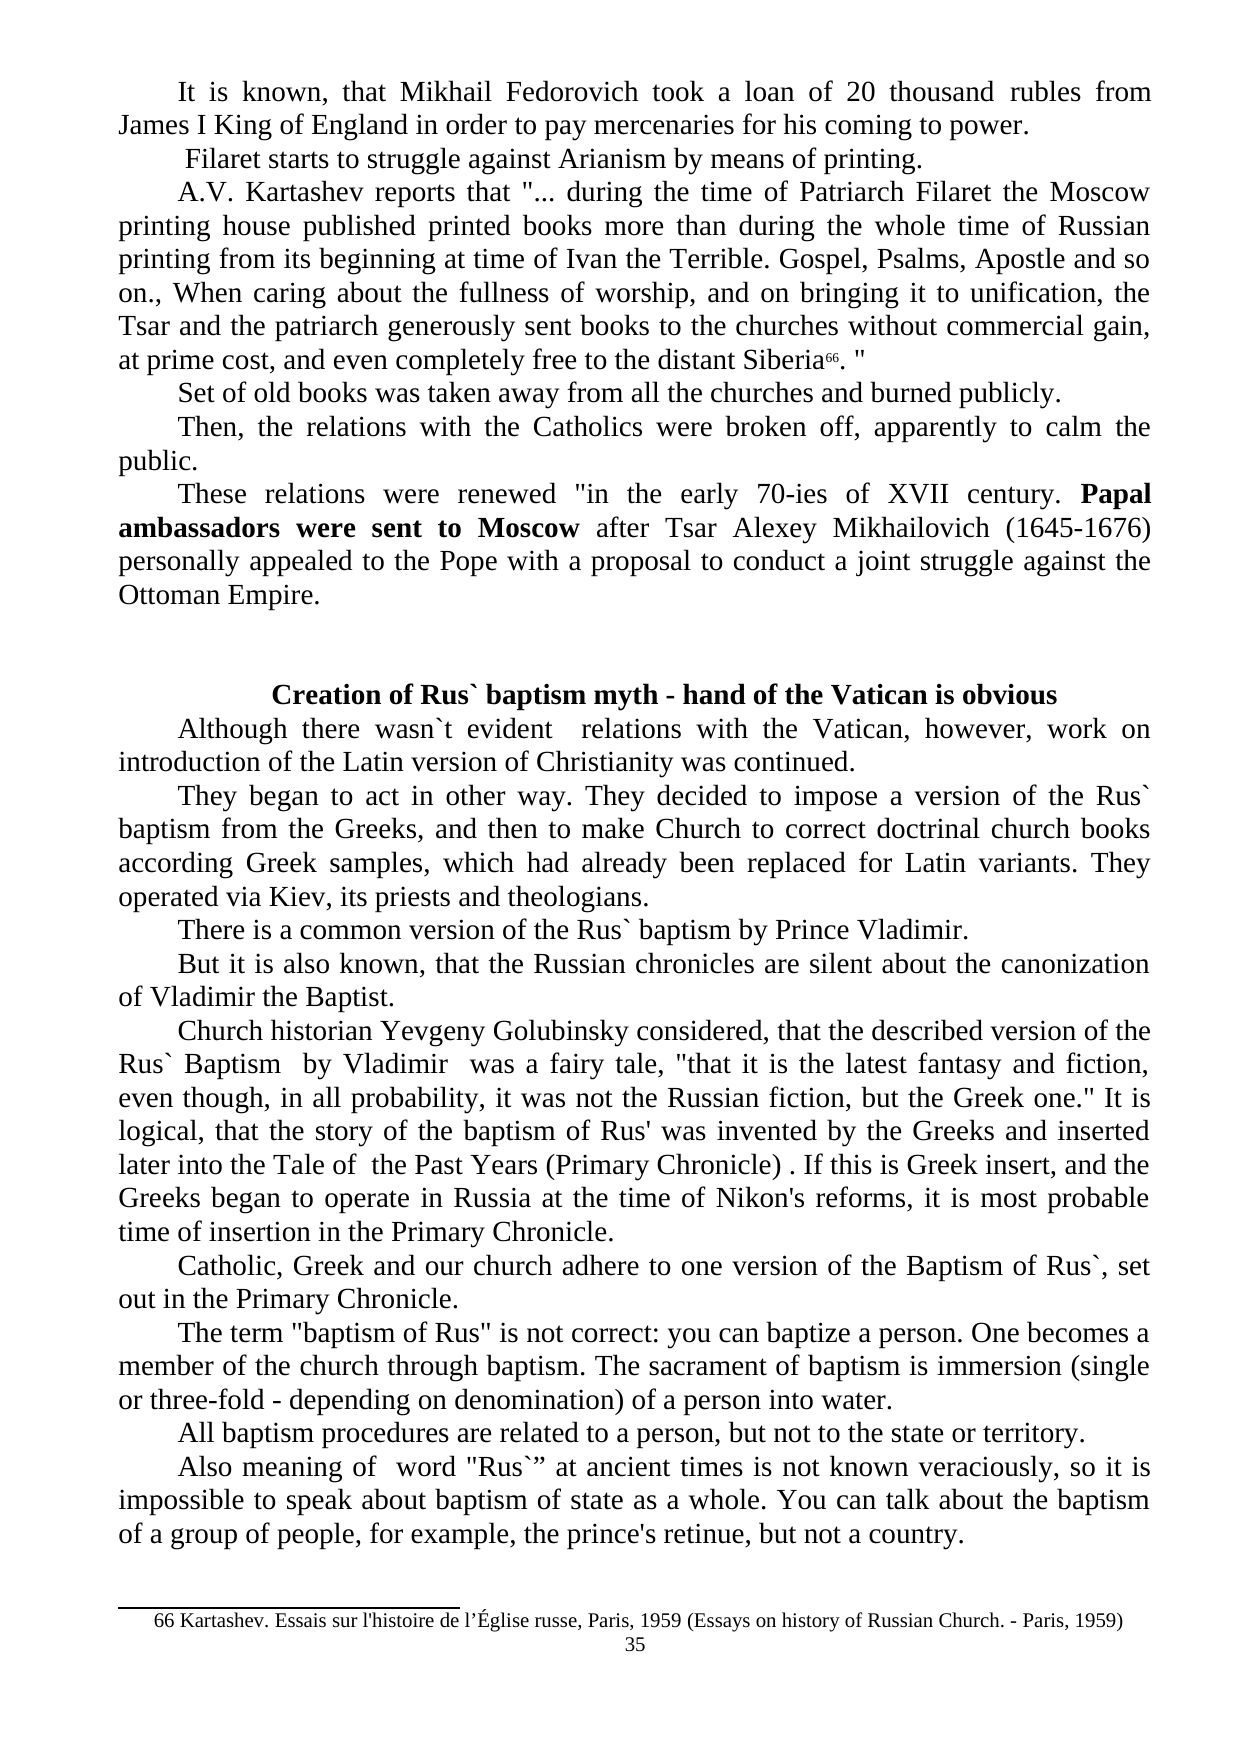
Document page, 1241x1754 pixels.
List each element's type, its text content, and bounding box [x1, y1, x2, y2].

text There is a common version of the Rus` baptism by Prince Vladimir. [118, 912, 1152, 946]
text All baptism procedures are related to a person, but not to the state or territory. [118, 1415, 1152, 1449]
text Set of old books was taken away from all the churches and burned publicly. [118, 376, 1152, 409]
text Church historian Yevgeny Golubinsky considered, that the described version of the Rus` Baptism by Vladimir was a fairy tale, "that it is the latest fantasy and fiction, even though, in all probability, it was not the Russian fiction, but the Greek one." It is logical, that the story of the baptism of Rus' was invented by the Greeks and inserted later into the Tale of the Past Years (Primary Chronicle) . If this is Greek insert, and the Greeks began to operate in Russia at the time of Nikon's reforms, it is most probable time of insertion in the Primary Chronicle. [118, 1013, 1152, 1248]
text A.V. Kartashev reports that "... during the time of Patriarch Filaret the Moscow printing house published printed books more than during the whole time of Russian printing from its beginning at time of Ivan the Terrible. Gospel, Psalms, Apostle and so on., When caring about the fullness of worship, and on bringing it to unification, the Tsar and the patriarch generously sent books to the churches without commercial gain, at prime cost, and even completely free to the distant Siberia. " [118, 174, 1152, 376]
text The term "baptism of Rus" is not correct: you can baptize a person. One becomes a member of the church through baptism. The sacrament of baptism is immersion (single or three-fold - depending on denomination) of a person into water. [118, 1315, 1152, 1415]
text It is known, that Mikhail Fedorovich took a loan of 20 thousand rubles from James I King of England in order to pay mercenaries for his coming to power. [118, 74, 1152, 141]
text Creation of Rus` baptism myth - hand of the Vatican is obvious [118, 677, 1152, 711]
text But it is also known, that the Russian chronicles are silent about the canonization of Vladimir the Baptist. [118, 946, 1152, 1013]
text Also meaning of word "Rus`” at ancient times is not known veraciously, so it is impossible to speak about baptism of state as a whole. You can talk about the baptism of a group of people, for example, the prince's retinue, but not a country. [118, 1449, 1152, 1549]
text Then, the relations with the Catholics were broken off, apparently to calm the public. [118, 409, 1152, 476]
text Filaret starts to struggle against Arianism by means of printing. [118, 141, 1152, 174]
text Although there wasn`t evident relations with the Vatican, however, work on introduction of the Latin version of Christianity was continued. [118, 711, 1152, 778]
text They began to act in other way. They decided to impose a version of the Rus` baptism from the Greeks, and then to make Church to correct doctrinal church books according Greek samples, which had already been replaced for Latin variants. They operated via Kiev, its priests and theologians. [118, 778, 1152, 912]
text Catholic, Greek and our church adhere to one version of the Baptism of Rus`, set out in the Primary Chronicle. [118, 1248, 1152, 1315]
text Kartashev. Essais sur l'histoire de l’Église russe, Paris, 1959 (Essays on history of Russian Church. - Paris, 1959) [118, 1608, 1152, 1632]
text These relations were renewed "in the early 70-ies of XVII century. Papal ambassadors were sent to Moscow after Tsar Alexey Mikhailovich (1645-1676) personally appealed to the Pope with a proposal to conduct a joint struggle against the Ottoman Empire. [118, 476, 1152, 610]
